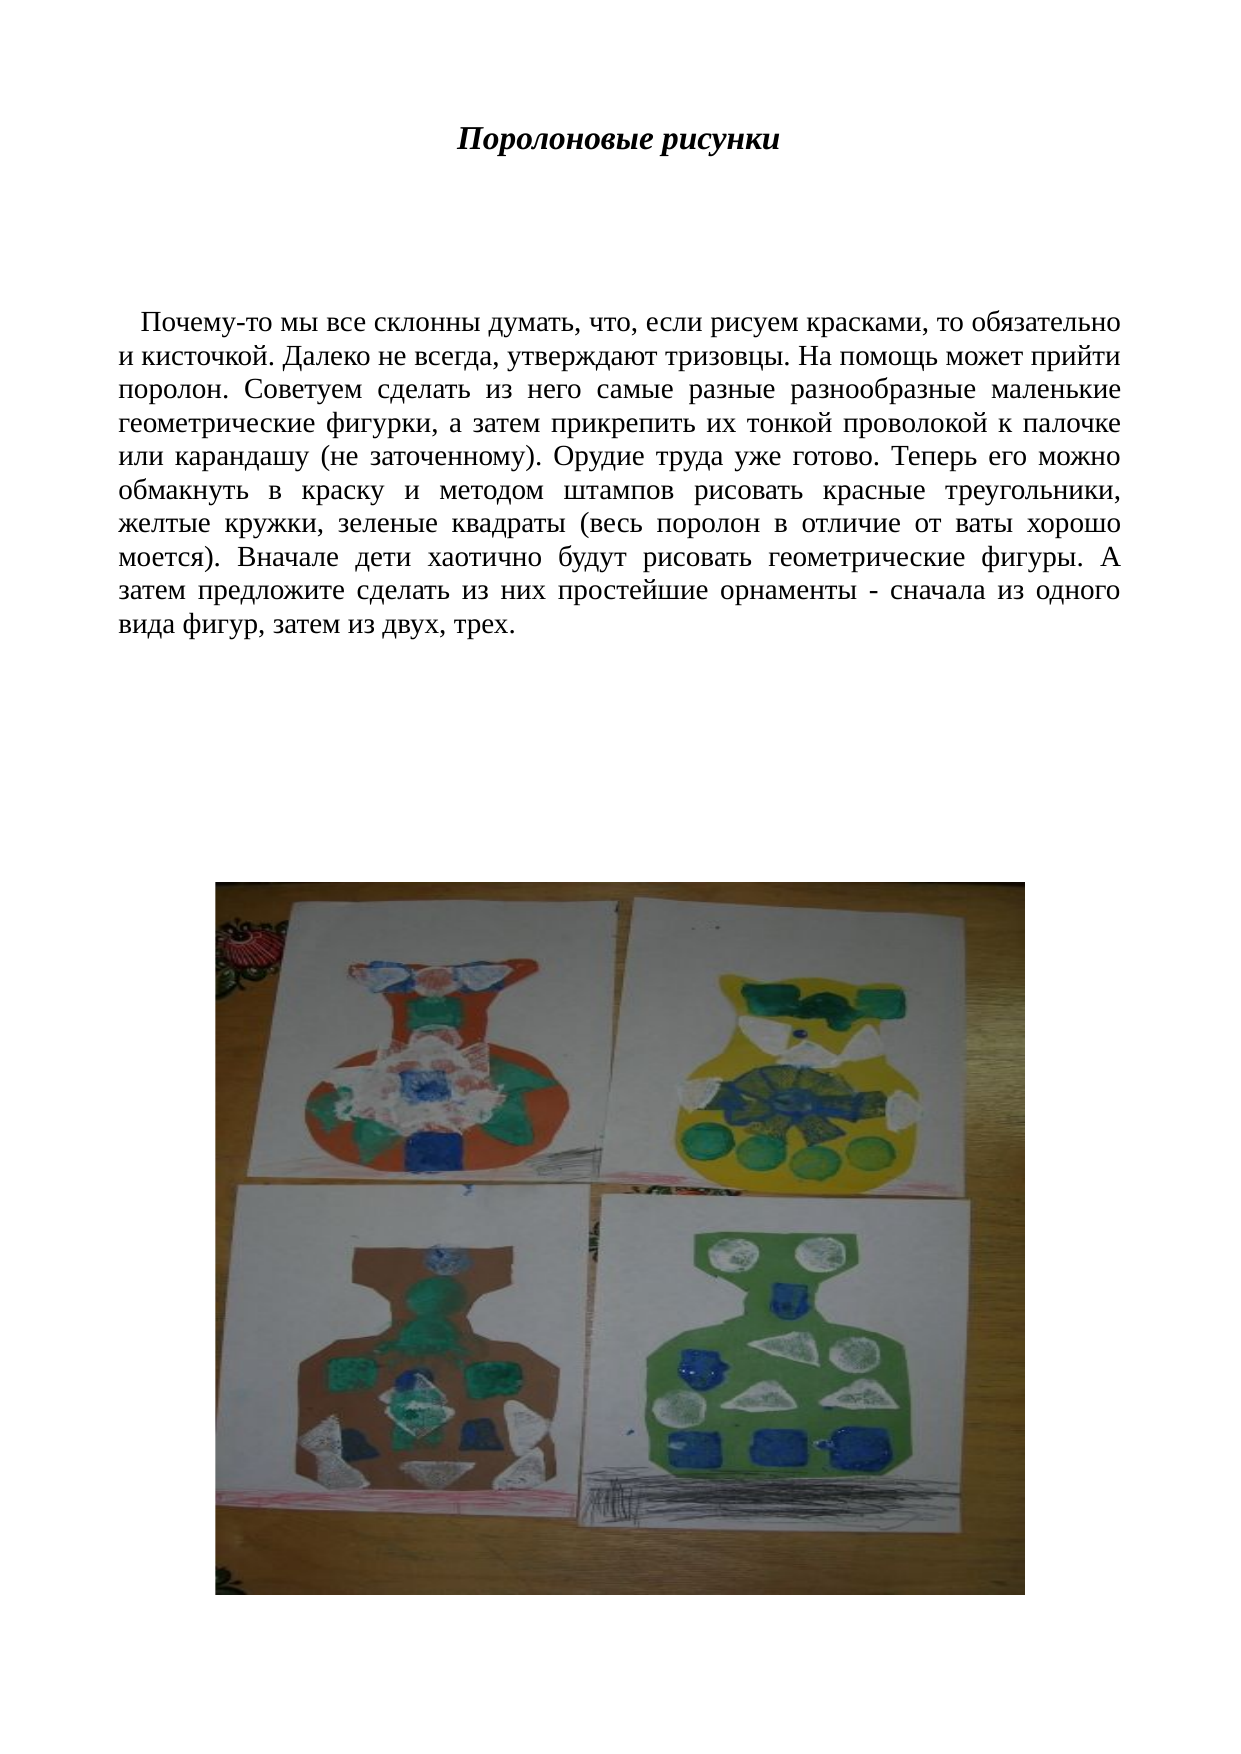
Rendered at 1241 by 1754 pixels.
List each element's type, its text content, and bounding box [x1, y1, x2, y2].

picture [215, 882, 1025, 1595]
text Почему-то мы все склонны думать, что, если рисуем красками, то обязательно и кисточкой. Далеко не всегда, утверждают тризовцы. На помощь может прийти поролон. Советуем сделать из него самые разные разнообразные маленькие геометрические фигурки, а затем прикрепить их тонкой проволокой к палочке или карандашу (не заточенному). Орудие труда уже готово. Теперь его можно обмакнуть в краску и методом штампов рисовать красные треугольники, желтые кружки, зеленые квадраты (весь поролон в отличие от ваты хорошо моется). Вначале дети хаотично будут рисовать геометрические фигуры. А затем предложите сделать из них простейшие орнаменты - сначала из одного вида фигур, затем из двух, трех. [118, 271, 1122, 639]
text Поролоновые рисунки [118, 118, 1122, 156]
